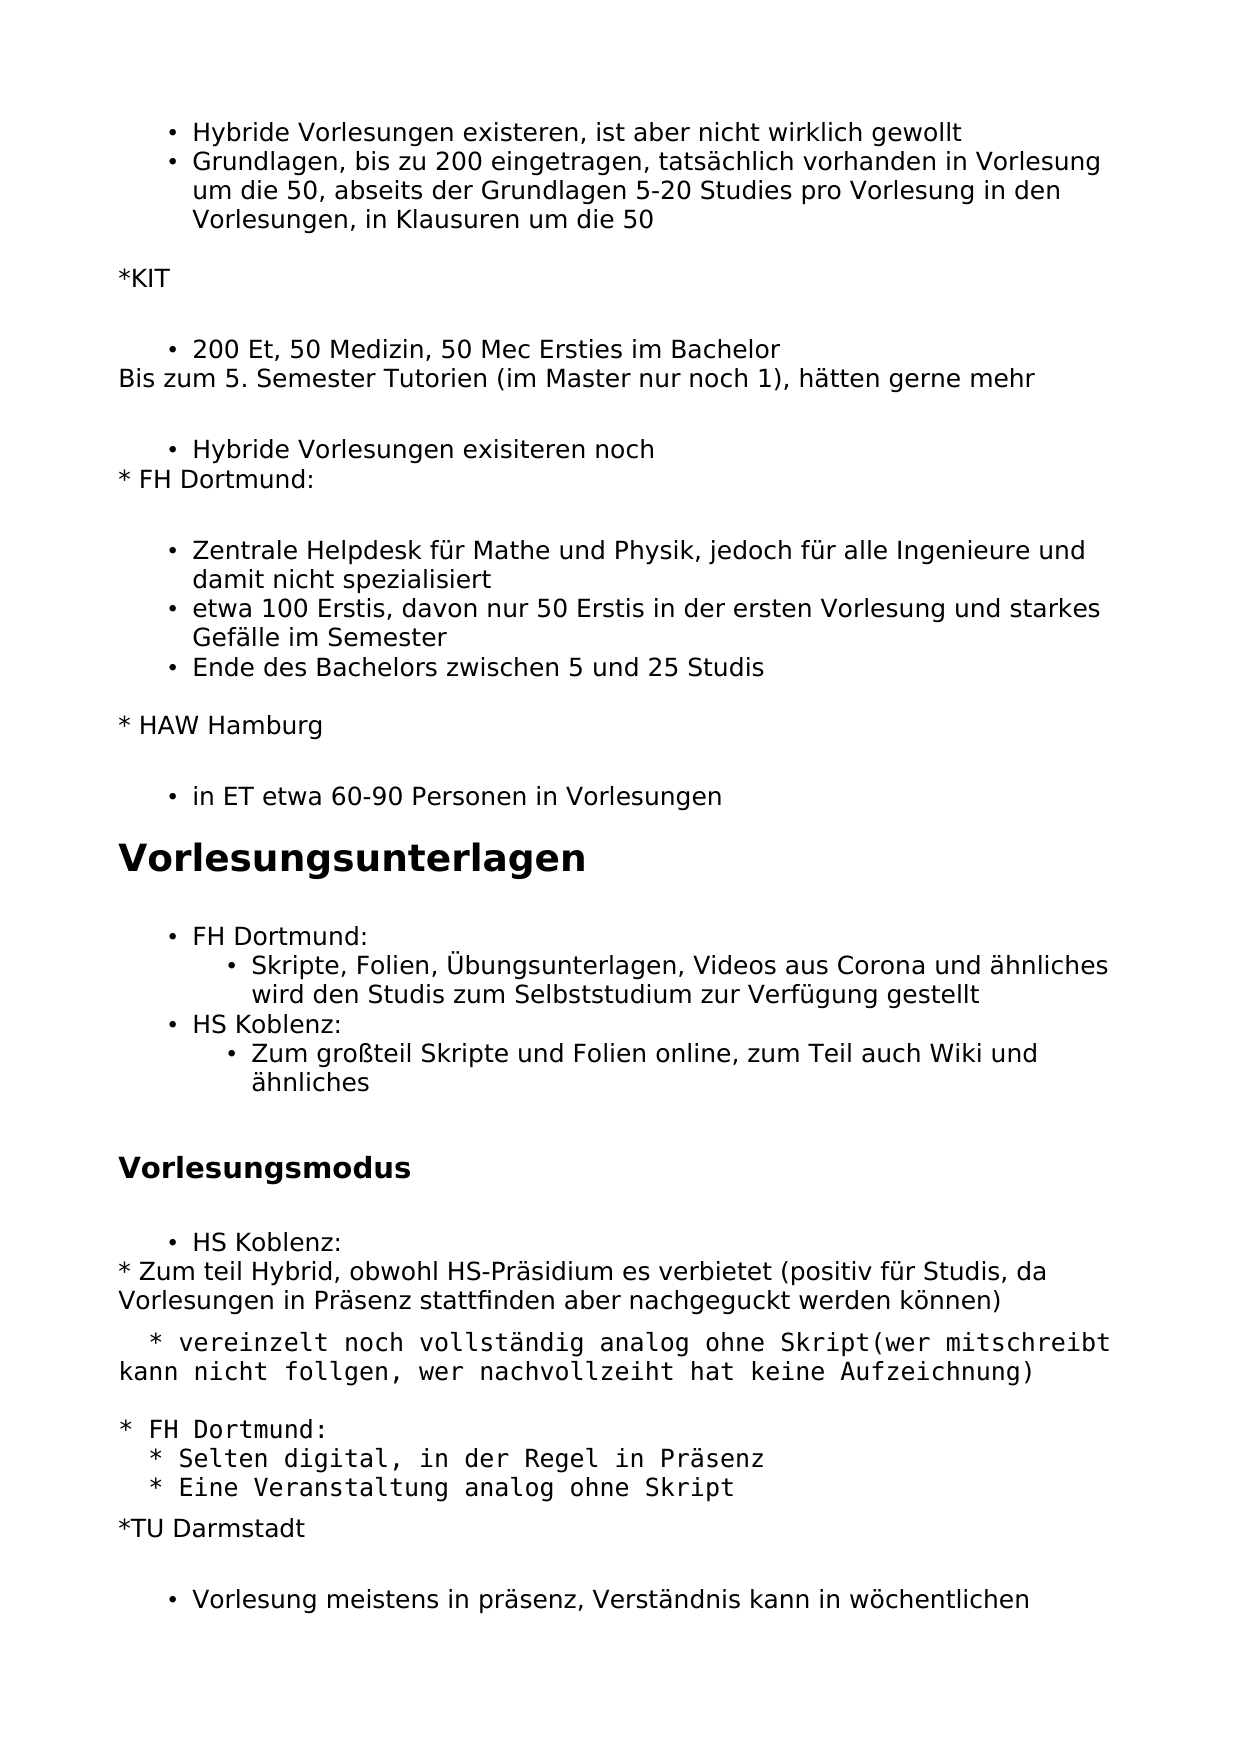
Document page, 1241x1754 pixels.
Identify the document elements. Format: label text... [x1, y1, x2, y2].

list HS Koblenz: [177, 1010, 1122, 1039]
subtitle Vorlesungsmodus [118, 1152, 1122, 1186]
list Hybride Vorlesungen existeren, ist aber nicht wirklich gewollt [177, 118, 1122, 147]
text * HAW Hamburg [118, 711, 1122, 741]
list Vorlesung meistens in präsenz, Verständnis kann in wöchentlichen [177, 1586, 1122, 1615]
list Hybride Vorlesungen exisiteren noch [177, 436, 1122, 465]
text * Zum teil Hybrid, obwohl HS-Präsidium es verbietet (positiv für Studis, da Vorlesungen in Präsenz stattfinden aber nachgeguckt werden können) [118, 1257, 1122, 1315]
list Zentrale Helpdesk für Mathe und Physik, jedoch für alle Ingenieure und damit nicht spezialisiert [177, 536, 1122, 594]
list Grundlagen, bis zu 200 eingetragen, tatsächlich vorhanden in Vorlesung um die 50, abseits der Grundlagen 5-20 Studies pro Vorlesung in den Vorlesungen, in Klausuren um die 50 [177, 147, 1122, 235]
text Bis zum 5. Semester Tutorien (im Master nur noch 1), hätten gerne mehr [118, 364, 1122, 394]
text * FH Dortmund: [118, 465, 1122, 494]
text *TU Darmstadt [118, 1514, 1122, 1544]
list HS Koblenz: [177, 1228, 1122, 1257]
list in ET etwa 60-90 Personen in Vorlesungen [177, 782, 1122, 812]
list FH Dortmund: [177, 922, 1122, 951]
list etwa 100 Erstis, davon nur 50 Erstis in der ersten Vorlesung und starkes Gefälle im Semester [177, 594, 1122, 653]
subtitle Vorlesungsunterlagen [118, 837, 1122, 880]
list 200 Et, 50 Medizin, 50 Mec Ersties im Bachelor [177, 335, 1122, 364]
list Ende des Bachelors zwischen 5 und 25 Studis [177, 653, 1122, 682]
list Skripte, Folien, Übungsunterlagen, Videos aus Corona und ähnliches wird den Studis zum Selbststudium zur Verfügung gestellt [236, 951, 1122, 1010]
text * vereinzelt noch vollständig analog ohne Skript(wer mitschreibt kann nicht follgen, wer nachvollzeiht hat keine Aufzeichnung) * FH Dortmund: * Selten digital, in der Regel in Präsenz * Eine Veranstaltung analog ohne Skript [118, 1328, 1122, 1503]
list Zum großteil Skripte und Folien online, zum Teil auch Wiki und ähnliches [236, 1039, 1122, 1097]
text *KIT [118, 264, 1122, 293]
